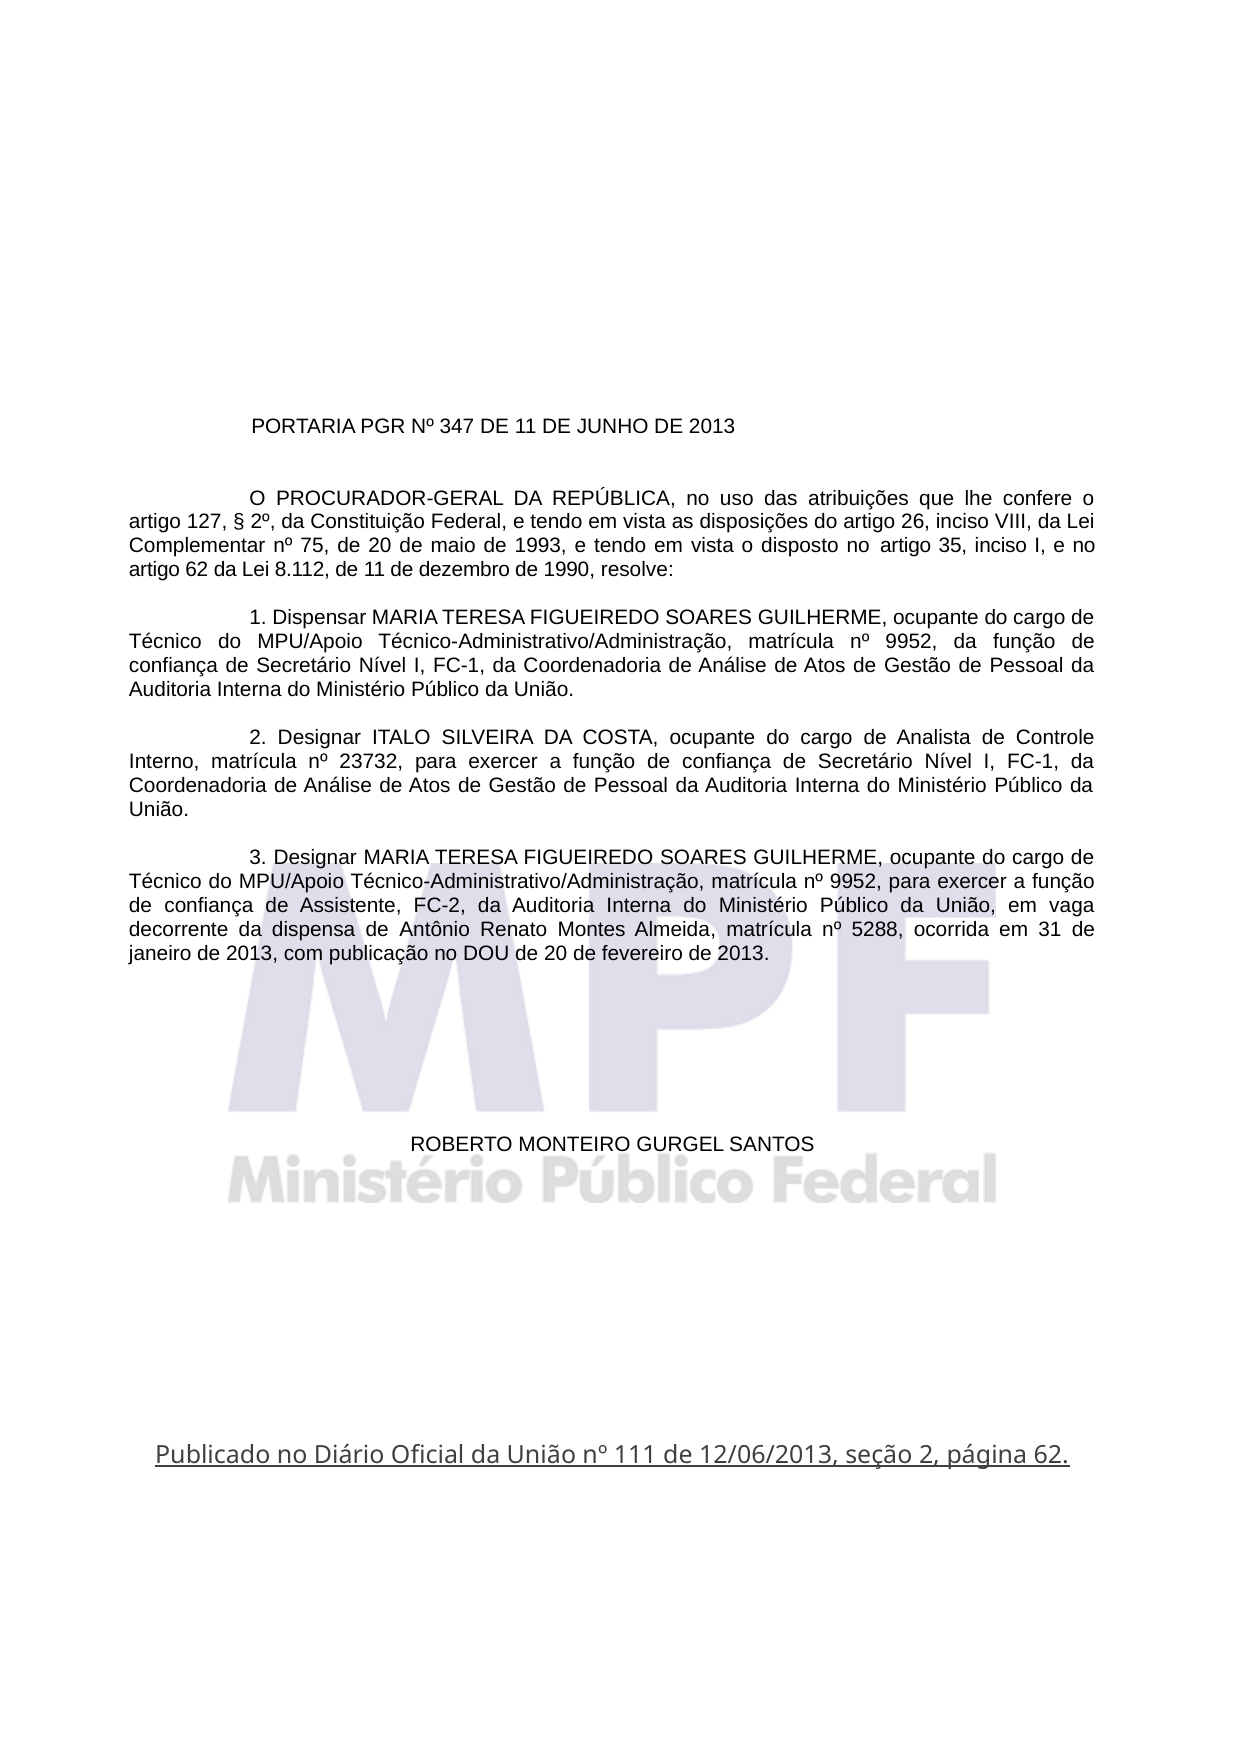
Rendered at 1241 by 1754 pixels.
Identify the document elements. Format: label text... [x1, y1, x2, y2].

text 1. Dispensar MARIA TERESA FIGUEIREDO SOARES GUILHERME, ocupante do cargo de Técnico do MPU/Apoio Técnico-Administrativo/Administração, matrícula nº 9952, da função de confiança de Secretário Nível I, FC-1, da Coordenadoria de Análise de Atos de Gestão de Pessoal da Auditoria Interna do Ministério Público da União. [129, 605, 1096, 701]
text PORTARIA PGR Nº 347 DE 11 DE JUNHO DE 2013 [129, 413, 1096, 437]
text 2. Designar ITALO SILVEIRA DA COSTA, ocupante do cargo de Analista de Controle Interno, matrícula nº 23732, para exercer a função de confiança de Secretário Nível I, FC-1, da Coordenadoria de Análise de Atos de Gestão de Pessoal da Auditoria Interna do Ministério Público da União. [129, 725, 1096, 821]
picture [228, 1156, 996, 1203]
text 3. Designar MARIA TERESA FIGUEIREDO SOARES GUILHERME, ocupante do cargo de Técnico do MPU/Apoio Técnico-Administrativo/Administração, matrícula nº 9952, para exercer a função de confiança de Assistente, FC-2, da Auditoria Interna do Ministério Público da União, em vaga decorrente da dispensa de Antônio Renato Montes Almeida, matrícula nº 5288, ocorrida em 31 de janeiro de 2013, com publicação no DOU de 20 de fevereiro de 2013. [129, 845, 1096, 964]
text ROBERTO MONTEIRO GURGEL SANTOS [129, 1132, 1096, 1156]
picture [228, 964, 996, 1132]
text Publicado no Diário Oficial da União nº 111 de 12/06/2013, seção 2, página 62. [129, 1436, 1096, 1470]
text O PROCURADOR-GERAL DA REPÚBLICA, no uso das atribuições que lhe confere o artigo 127, § 2º, da Constituição Federal, e tendo em vista as disposições do artigo 26, inciso VIII, da Lei Complementar nº 75, de 20 de maio de 1993, e tendo em vista o disposto no artigo 35, inciso I, e no artigo 62 da Lei 8.112, de 11 de dezembro de 1990, resolve: [129, 485, 1096, 581]
